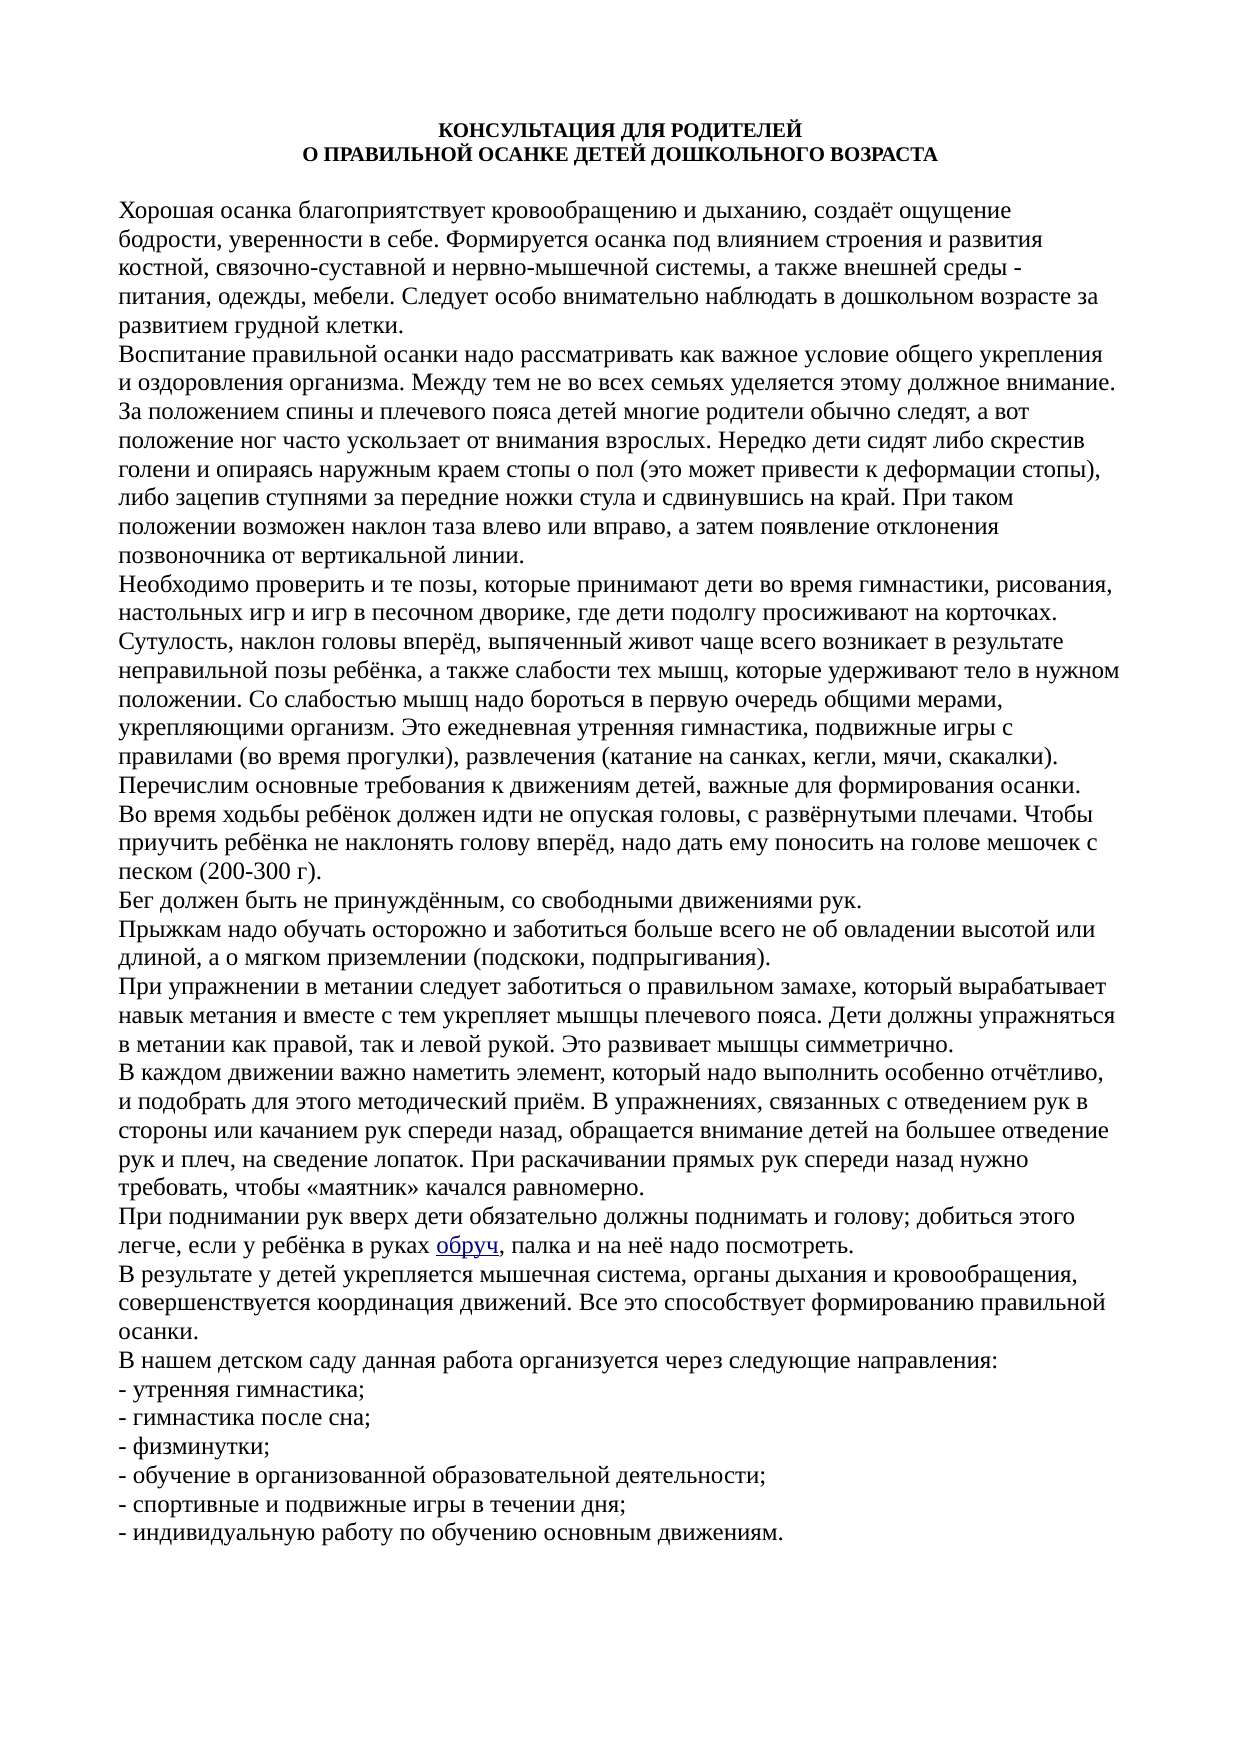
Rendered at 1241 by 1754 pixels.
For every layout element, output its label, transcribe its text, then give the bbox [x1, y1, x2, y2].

text Перечислим основные требования к движениям детей, важные для формирования осанки. [118, 770, 1122, 799]
text В каждом движении важно наметить элемент, который надо выполнить особенно отчётливо, и подобрать для этого методический приём. В упражнениях, связанных с отведением рук в стороны или качанием рук спереди назад, обращается внимание детей на большее отведение рук и плеч, на сведение лопаток. При раскачивании прямых рук спереди назад нужно требовать, чтобы «маятник» качался равномерно. [118, 1057, 1122, 1201]
text Хорошая осанка благоприятствует кровообращению и дыханию, создаёт ощущение бодрости, уверенности в себе. Формируется осанка под влиянием строения и развития костной, связочно-суставной и нервно-мышечной системы, а также внешней среды - питания, одежды, мебели. Следует особо внимательно наблюдать в дошкольном возрасте за развитием грудной клетки. [118, 195, 1122, 339]
text - физминутки; [118, 1431, 1122, 1460]
text В результате у детей укрепляется мышечная система, органы дыхания и кровообращения, совершенствуется координация движений. Все это способствует формированию правильной осанки. [118, 1259, 1122, 1345]
text Бег должен быть не принуждённым, со свободными движениями рук. [118, 885, 1122, 914]
text - утренняя гимнастика; [118, 1374, 1122, 1402]
text При поднимании рук вверх дети обязательно должны поднимать и голову; добиться этого легче, если у ребёнка в руках обруч, палка и на неё надо посмотреть. [118, 1201, 1122, 1259]
text Воспитание правильной осанки надо рассматривать как важное условие общего укрепления и оздоровления организма. Между тем не во всех семьях уделяется этому должное внимание. За положением спины и плечевого пояса детей многие родители обычно следят, а вот положение ног часто ускользает от внимания взрослых. Нередко дети сидят либо скрестив голени и опираясь наружным краем стопы о пол (это может привести к деформации стопы), либо зацепив ступнями за передние ножки стула и сдвинувшись на край. При таком положении возможен наклон таза влево или вправо, а затем появление отклонения позвоночника от вертикальной линии. [118, 339, 1122, 569]
text Во время ходьбы ребёнок должен идти не опуская головы, с развёрнутыми плечами. Чтобы приучить ребёнка не наклонять голову вперёд, надо дать ему поносить на голове мешочек с песком (200-300 г). [118, 799, 1122, 885]
text - обучение в организованной образовательной деятельности; [118, 1460, 1122, 1489]
text Сутулость, наклон головы вперёд, выпяченный живот чаще всего возникает в результате неправильной позы ребёнка, а также слабости тех мышц, которые удерживают тело в нужном положении. Со слабостью мышц надо бороться в первую очередь общими мерами, укрепляющими организм. Это ежедневная утренняя гимнастика, подвижные игры с правилами (во время прогулки), развлечения (катание на санках, кегли, мячи, скакалки). [118, 626, 1122, 770]
text КОНСУЛЬТАЦИЯ ДЛЯ РОДИТЕЛЕЙ [118, 118, 1122, 142]
text О ПРАВИЛЬНОЙ ОСАНКЕ ДЕТЕЙ ДОШКОЛЬНОГО ВОЗРАСТА [118, 142, 1122, 166]
text В нашем детском саду данная работа организуется через следующие направления: [118, 1345, 1122, 1374]
text - индивидуальную работу по обучению основным движениям. [118, 1517, 1122, 1546]
text При упражнении в метании следует заботиться о правильном замахе, который вырабатывает навык метания и вместе с тем укрепляет мышцы плечевого пояса. Дети должны упражняться в метании как правой, так и левой рукой. Это развивает мышцы симметрично. [118, 971, 1122, 1057]
text - гимнастика после сна; [118, 1402, 1122, 1431]
text Необходимо проверить и те позы, которые принимают дети во время гимнастики, рисования, настольных игр и игр в песочном дворике, где дети подолгу просиживают на корточках. [118, 569, 1122, 626]
text Прыжкам надо обучать осторожно и заботиться больше всего не об овладении высотой или длиной, а о мягком приземлении (подскоки, подпрыгивания). [118, 914, 1122, 971]
text - спортивные и подвижные игры в течении дня; [118, 1489, 1122, 1517]
